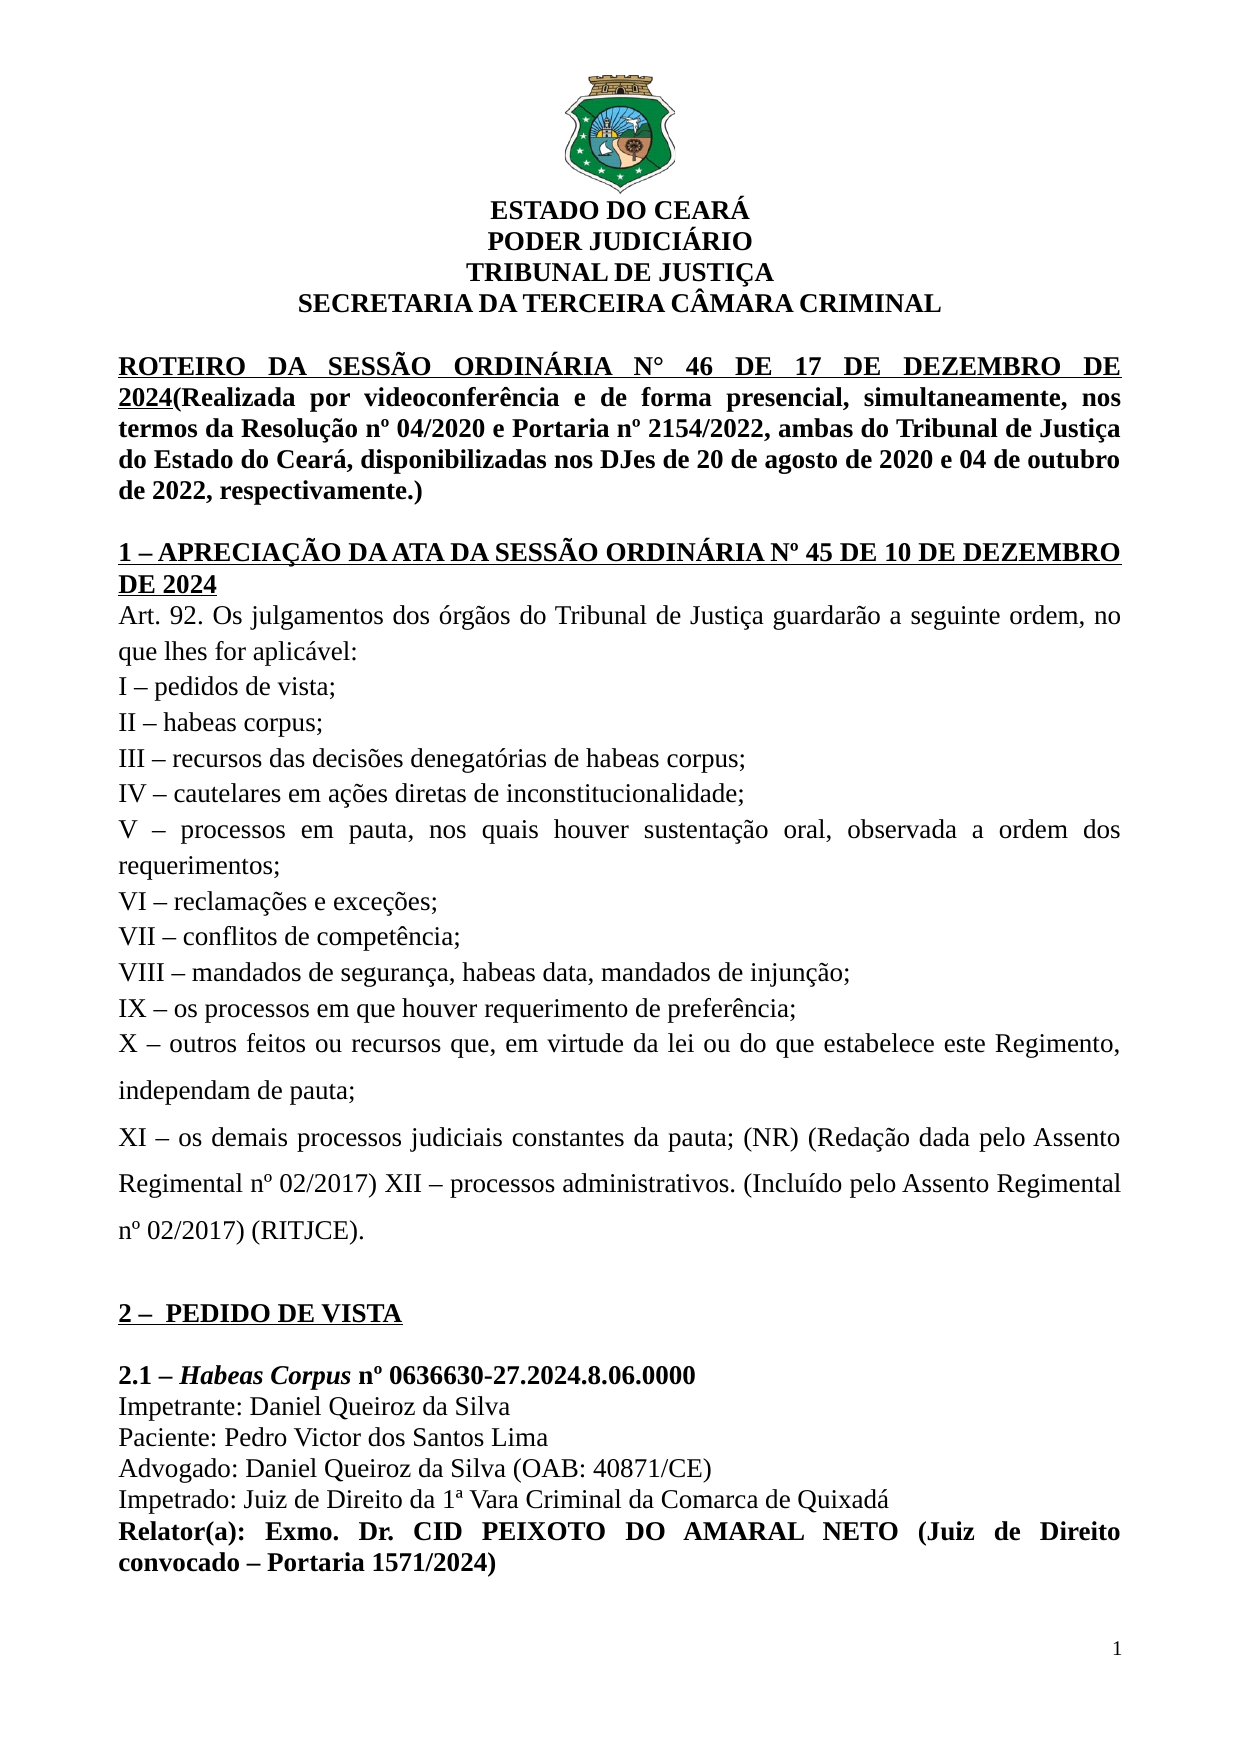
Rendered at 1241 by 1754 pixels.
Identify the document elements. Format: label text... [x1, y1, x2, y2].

text IV – cautelares em ações diretas de inconstitucionalidade; [118, 777, 1122, 809]
text 1 – APRECIAÇÃO DA ATA DA SESSÃO ORDINÁRIA Nº 45 DE 10 DE DEZEMBRO [118, 537, 1122, 564]
text Impetrado: Juiz de Direito da 1ª Vara Criminal da Comarca de Quixadá [118, 1483, 1122, 1515]
text 2.1 – Habeas Corpus nº 0636630-27.2024.8.06.0000 [118, 1359, 1122, 1390]
text 2024(Realizada por videoconferência e de forma presencial, simultaneamente, nos termos da Resolução nº 04/2020 e Portaria nº 2154/2022, ambas do Tribunal de Justiça do Estado do Ceará, disponibilizadas nos DJes de 20 de agosto de 2020 e 04 de outubro de 2022, respectivamente.) [118, 378, 1122, 505]
text VII – conflitos de competência; [118, 920, 1122, 952]
text XI – os demais processos judiciais constantes da pauta; (NR) (Redação dada pelo Assento Regimental nº 02/2017) XII – processos administrativos. (Incluído pelo Assento Regimental nº 02/2017) (RITJCE). [118, 1121, 1122, 1245]
text Impetrante: Daniel Queiroz da Silva [118, 1390, 1122, 1421]
text DE 2024 [118, 565, 1122, 599]
text PODER JUDICIÁRIO [118, 225, 1122, 256]
text 2 – PEDIDO DE VISTA [118, 1297, 1122, 1328]
text ROTEIRO DA SESSÃO ORDINÁRIA N° 46 DE 17 DE DEZEMBRO DE [118, 350, 1122, 377]
text Advogado: Daniel Queiroz da Silva (OAB: 40871/CE) [118, 1452, 1122, 1483]
text VIII – mandados de segurança, habeas data, mandados de injunção; [118, 956, 1122, 987]
text ESTADO DO CEARÁ [118, 194, 1122, 225]
text SECRETARIA DA TERCEIRA CÂMARA CRIMINAL [118, 287, 1122, 318]
text Paciente: Pedro Victor dos Santos Lima [118, 1421, 1122, 1452]
text IX – os processos em que houver requerimento de preferência; [118, 992, 1122, 1023]
text X – outros feitos ou recursos que, em virtude da lei ou do que estabelece este Regimento, independam de pauta; [118, 1028, 1122, 1105]
picture [564, 75, 676, 194]
text Art. 92. Os julgamentos dos órgãos do Tribunal de Justiça guardarão a seguinte ordem, no que lhes for aplicável: [118, 599, 1122, 666]
text I – pedidos de vista; [118, 670, 1122, 701]
text II – habeas corpus; [118, 706, 1122, 737]
text Relator(a): Exmo. Dr. CID PEIXOTO DO AMARAL NETO (Juiz de Direito convocado – Portaria 1571/2024) [118, 1515, 1122, 1577]
text VI – reclamações e exceções; [118, 885, 1122, 916]
text III – recursos das decisões denegatórias de habeas corpus; [118, 742, 1122, 773]
text V – processos em pauta, nos quais houver sustentação oral, observada a ordem dos requerimentos; [118, 813, 1122, 880]
text TRIBUNAL DE JUSTIÇA [118, 256, 1122, 287]
